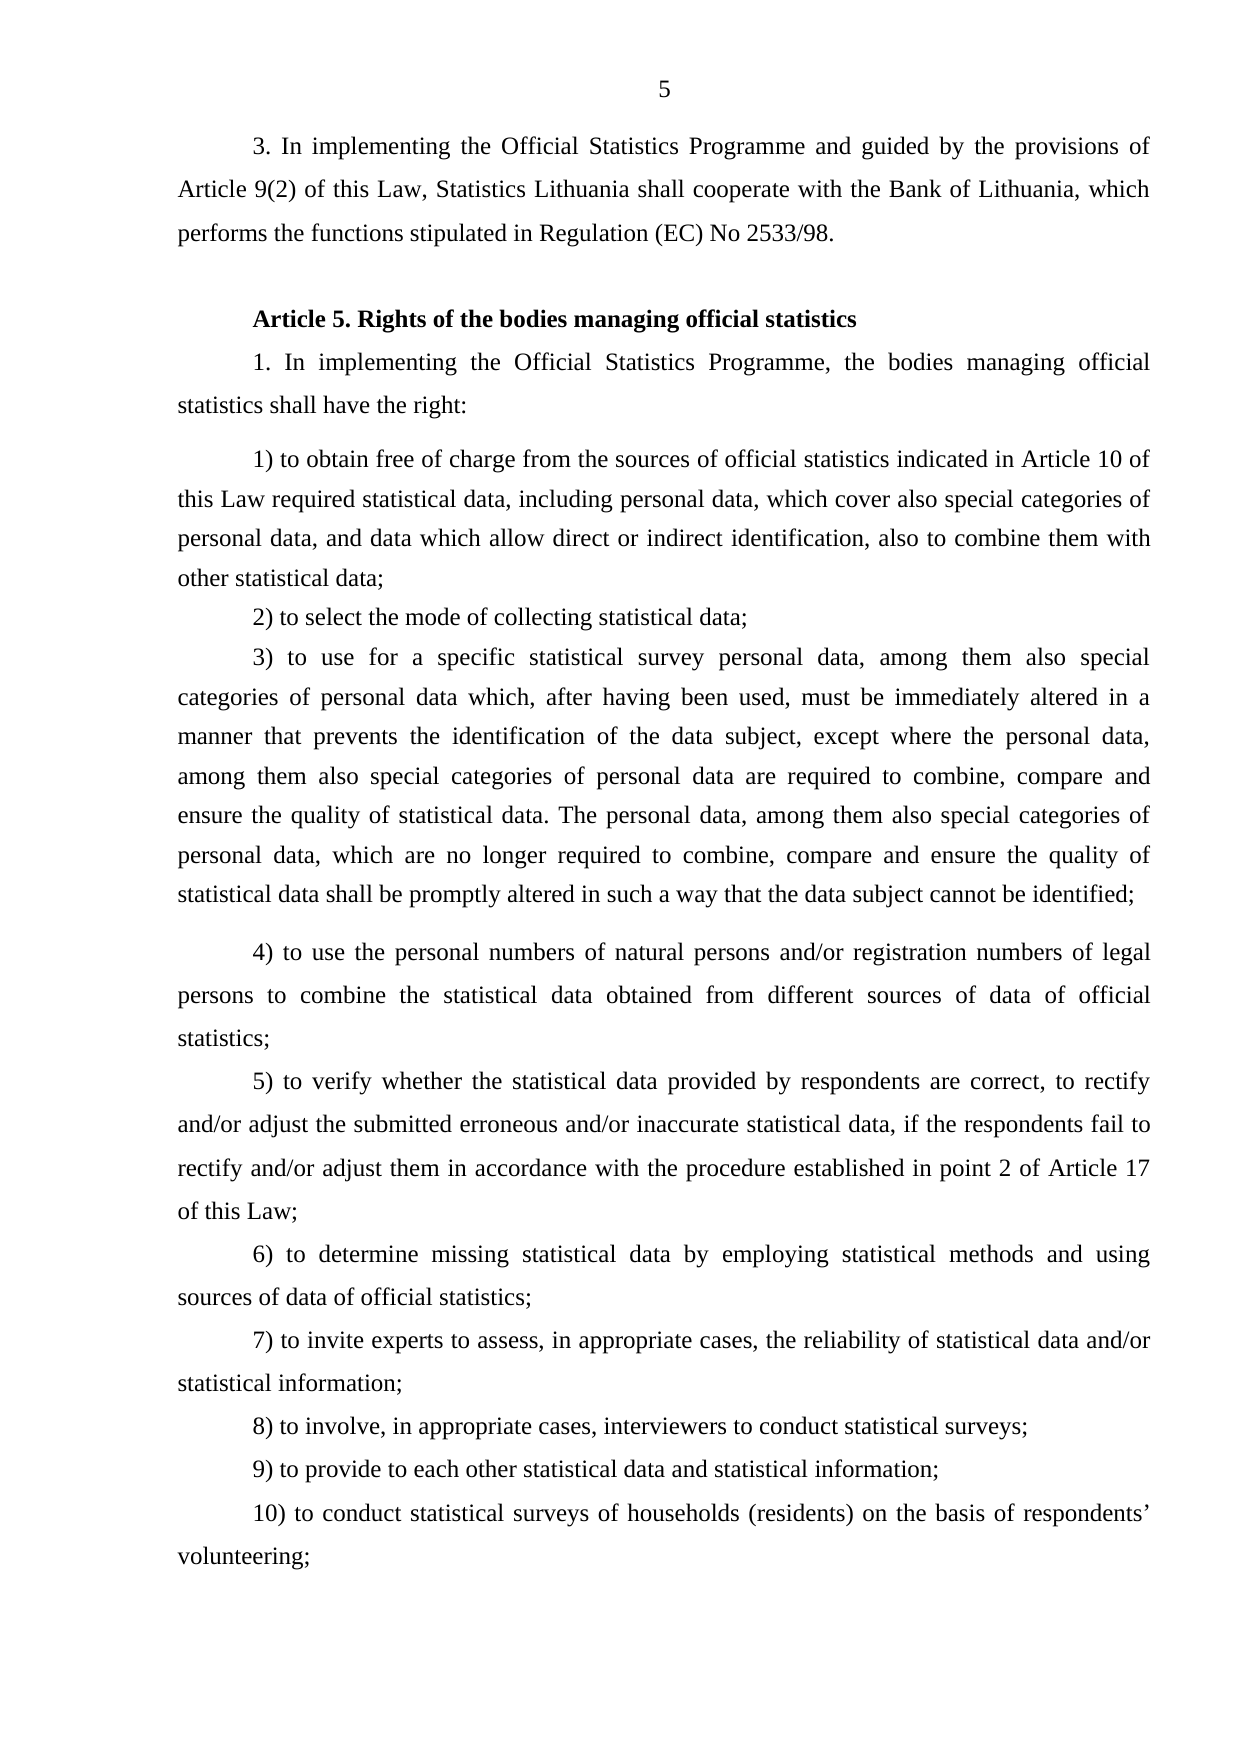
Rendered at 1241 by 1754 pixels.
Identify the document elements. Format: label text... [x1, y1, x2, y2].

text 1. In implementing the Official Statistics Programme, the bodies managing official statistics shall have the right: [177, 347, 1152, 419]
text 3) to use for a specific statistical survey personal data, among them also special categories of personal data which, after having been used, must be immediately altered in a manner that prevents the identification of the data subject, except where the personal data, among them also special categories of personal data are required to combine, compare and ensure the quality of statistical data. The personal data, among them also special categories of personal data, which are no longer required to combine, compare and ensure the quality of statistical data shall be promptly altered in such a way that the data subject cannot be identified; [177, 631, 1152, 908]
text 2) to select the mode of collecting statistical data; [177, 592, 1152, 631]
text 5) to verify whether the statistical data provided by respondents are correct, to rectify and/or adjust the submitted erroneous and/or inaccurate statistical data, if the respondents fail to rectify and/or adjust them in accordance with the procedure established in point 2 of Article 17 of this Law; [177, 1066, 1152, 1224]
text 8) to involve, in appropriate cases, interviewers to conduct statistical surveys; [177, 1411, 1152, 1440]
text Article 5. Rights of the bodies managing official statistics [177, 304, 1152, 333]
text 3. In implementing the Official Statistics Programme and guided by the provisions of Article 9(2) of this Law, Statistics Lithuania shall cooperate with the Bank of Lithuania, which performs the functions stipulated in Regulation (EC) No 2533/98. [177, 131, 1152, 246]
text 9) to provide to each other statistical data and statistical information; [177, 1454, 1152, 1483]
text 4) to use the personal numbers of natural persons and/or registration numbers of legal persons to combine the statistical data obtained from different sources of data of official statistics; [177, 937, 1152, 1052]
text 10) to conduct statistical surveys of households (residents) on the basis of respondents’ volunteering; [177, 1498, 1152, 1569]
text 1) to obtain free of charge from the sources of official statistics indicated in Article 10 of this Law required statistical data, including personal data, which cover also special categories of personal data, and data which allow direct or indirect identification, also to combine them with other statistical data; [177, 433, 1152, 592]
text 7) to invite experts to assess, in appropriate cases, the reliability of statistical data and/or statistical information; [177, 1325, 1152, 1397]
text 6) to determine missing statistical data by employing statistical methods and using sources of data of official statistics; [177, 1239, 1152, 1311]
